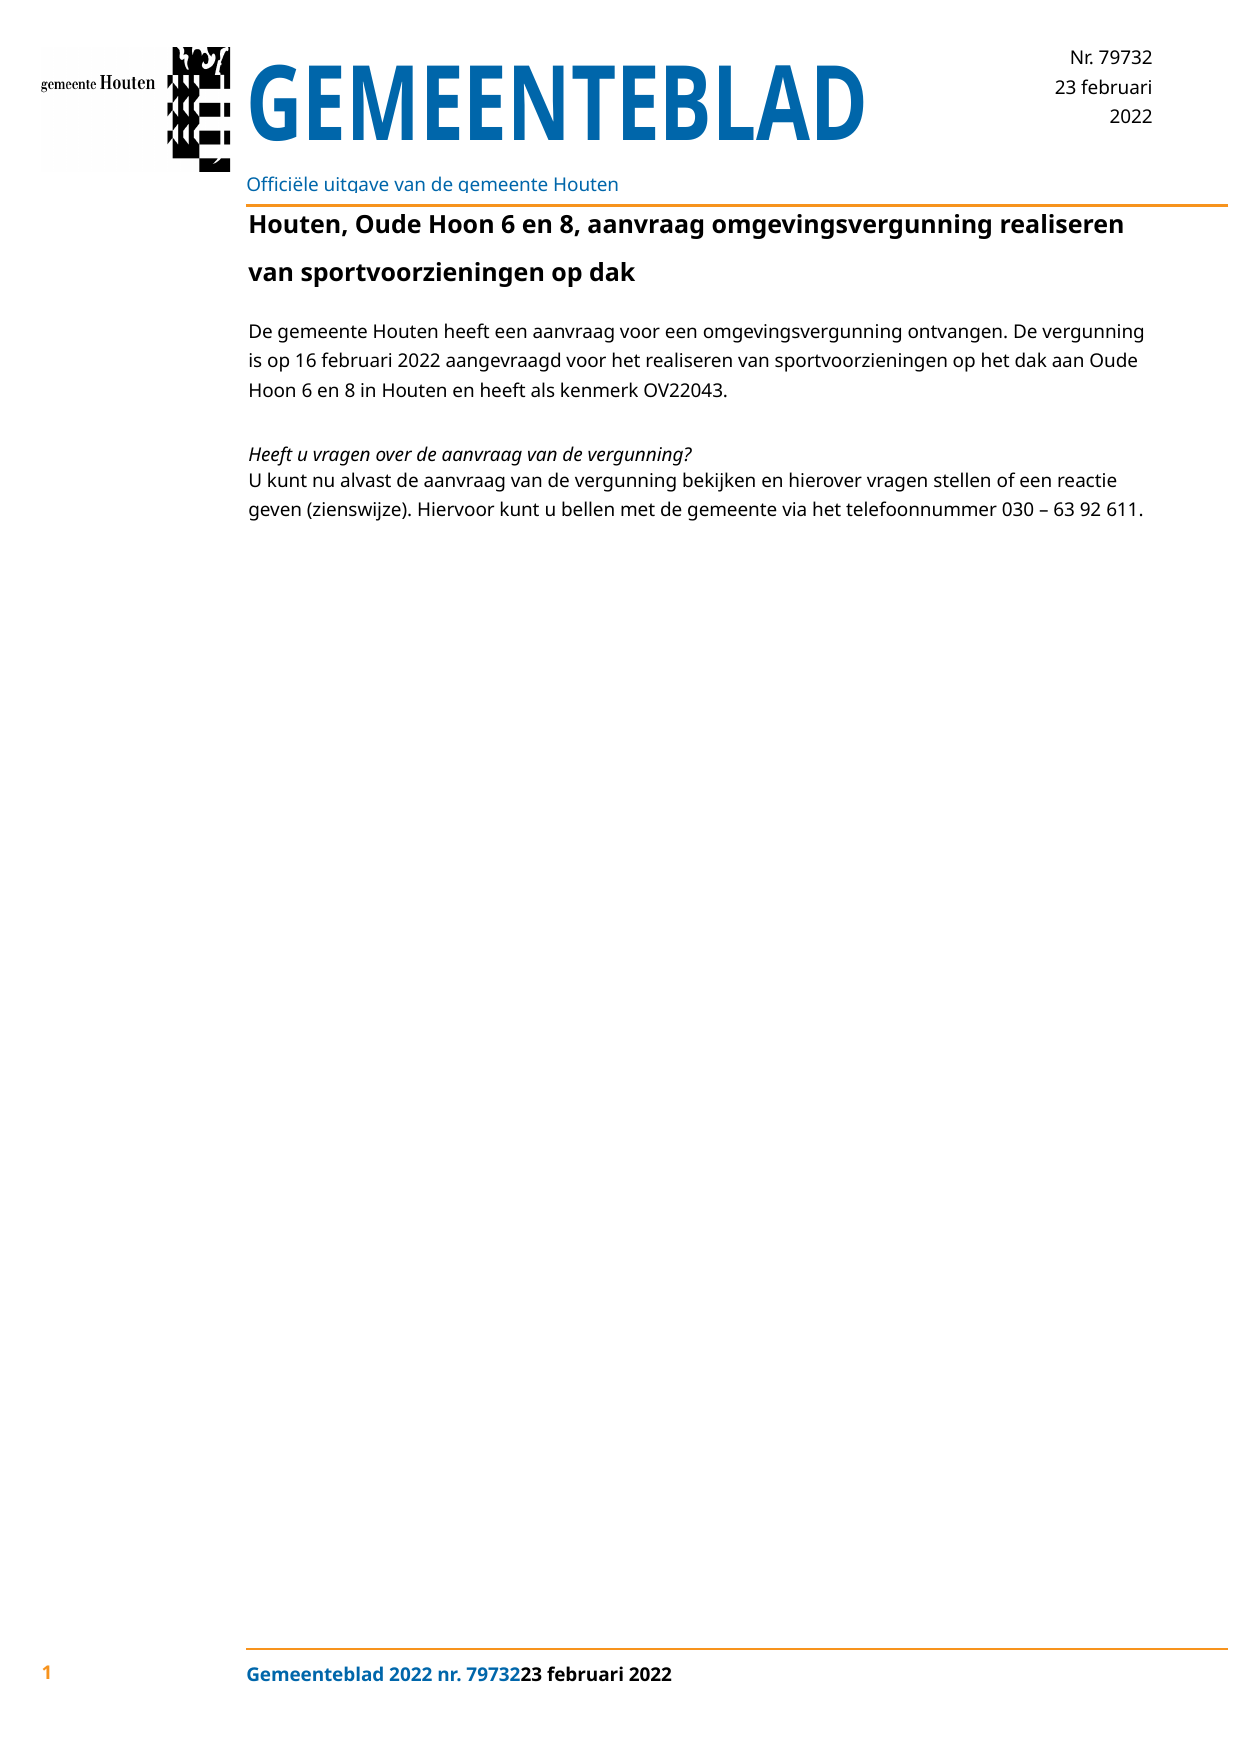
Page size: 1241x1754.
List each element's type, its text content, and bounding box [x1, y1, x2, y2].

text U kunt nu alvast de aanvraag van de vergunning bekijken en hierover vragen stellen of een reactie geven (zienswijze). Hiervoor kunt u bellen met de gemeente via het telefoonnummer 030 – 63 92 611. [248, 467, 1152, 522]
text De gemeente Houten heeft een aanvraag voor een omgevingsvergunning ontvangen. De vergunning is op 16 februari 2022 aangevraagd voor het realiseren van sportvoorzieningen op het dak aan Oude Hoon 6 en 8 in Houten en heeft als kenmerk OV22043. [248, 318, 1152, 403]
picture [41, 47, 231, 172]
text Heeft u vragen over de aanvraag van de vergunning? [248, 441, 1152, 467]
text Houten, Oude Hoon 6 en 8, aanvraag omgevingsvergunning realiseren van sportvoorzieningen op dak [248, 207, 1152, 288]
